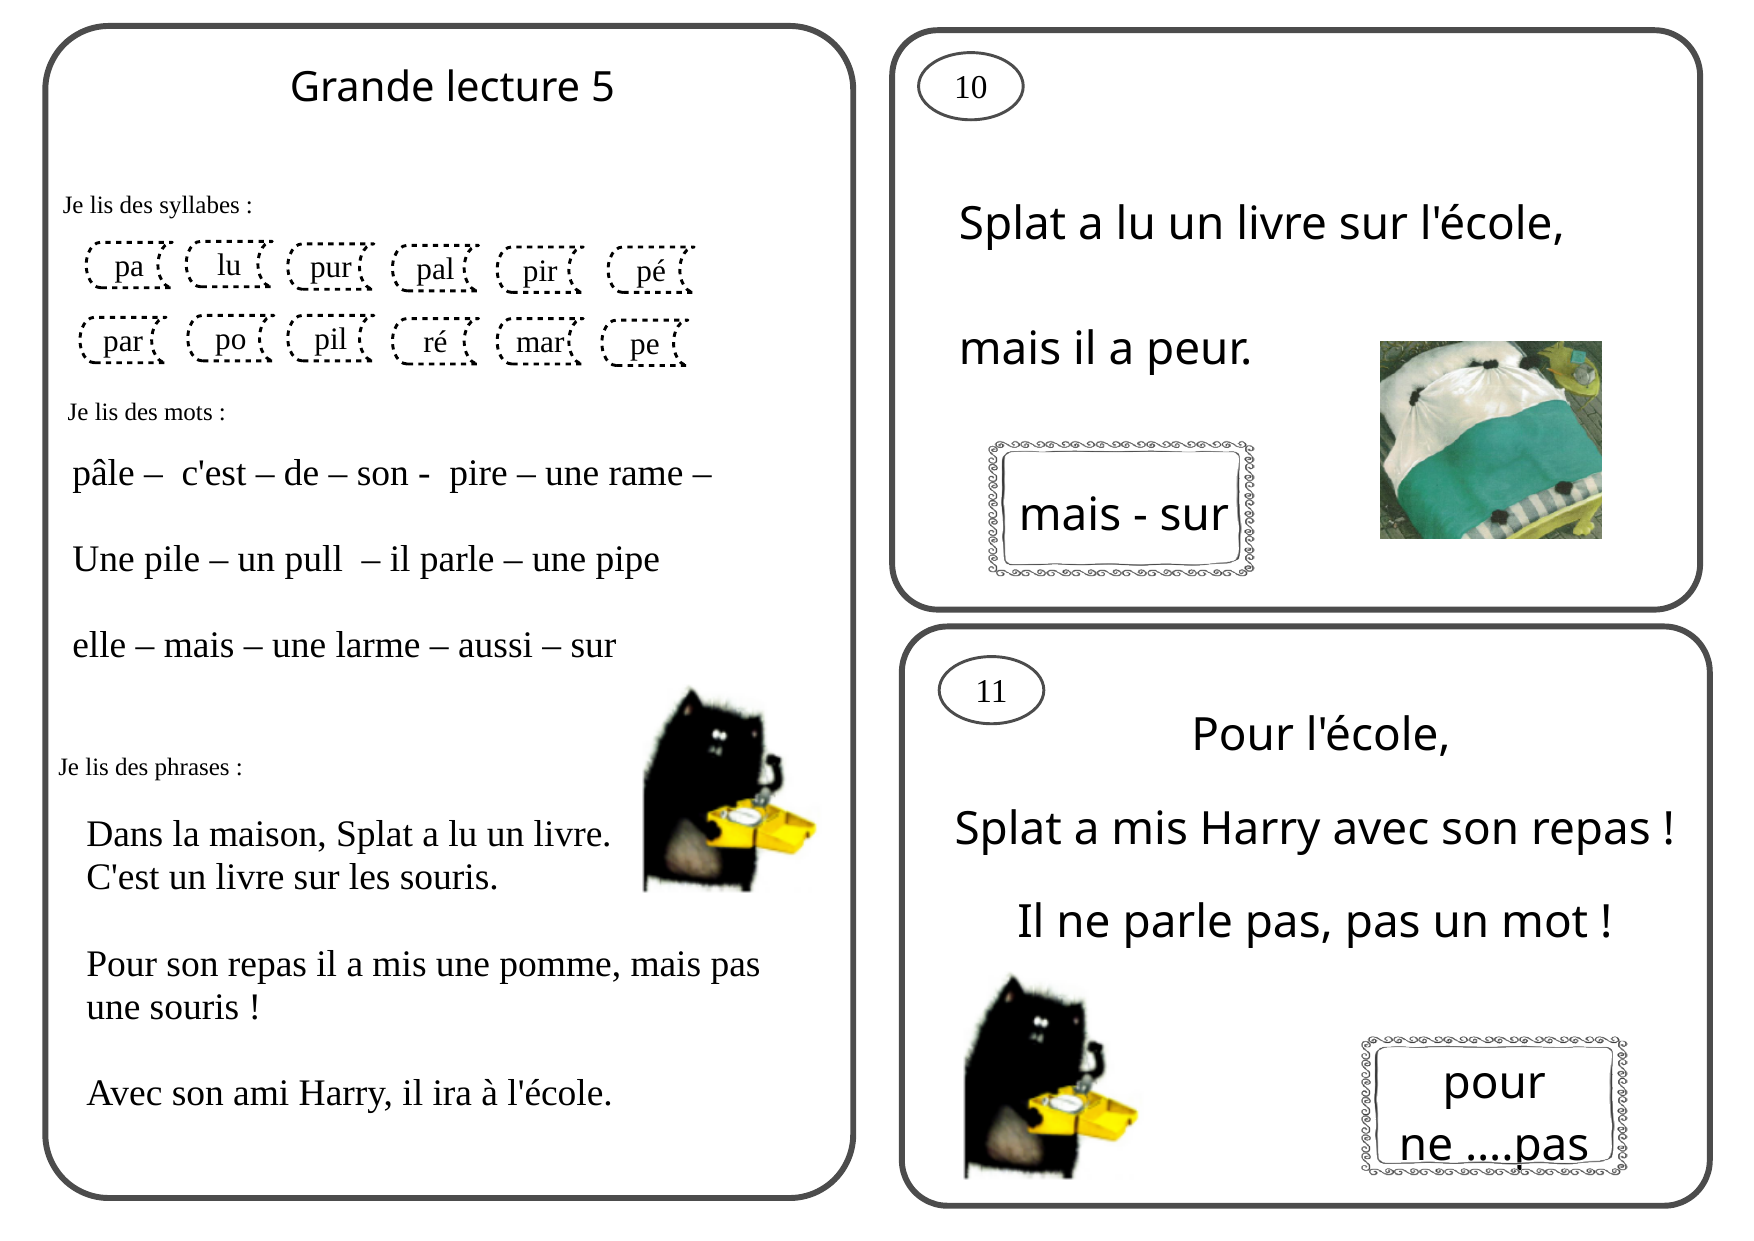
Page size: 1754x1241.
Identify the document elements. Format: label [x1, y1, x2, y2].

picture [1380, 341, 1602, 539]
picture [1352, 1030, 1636, 1181]
picture [978, 435, 1263, 582]
picture [635, 683, 829, 899]
picture [956, 970, 1151, 1186]
